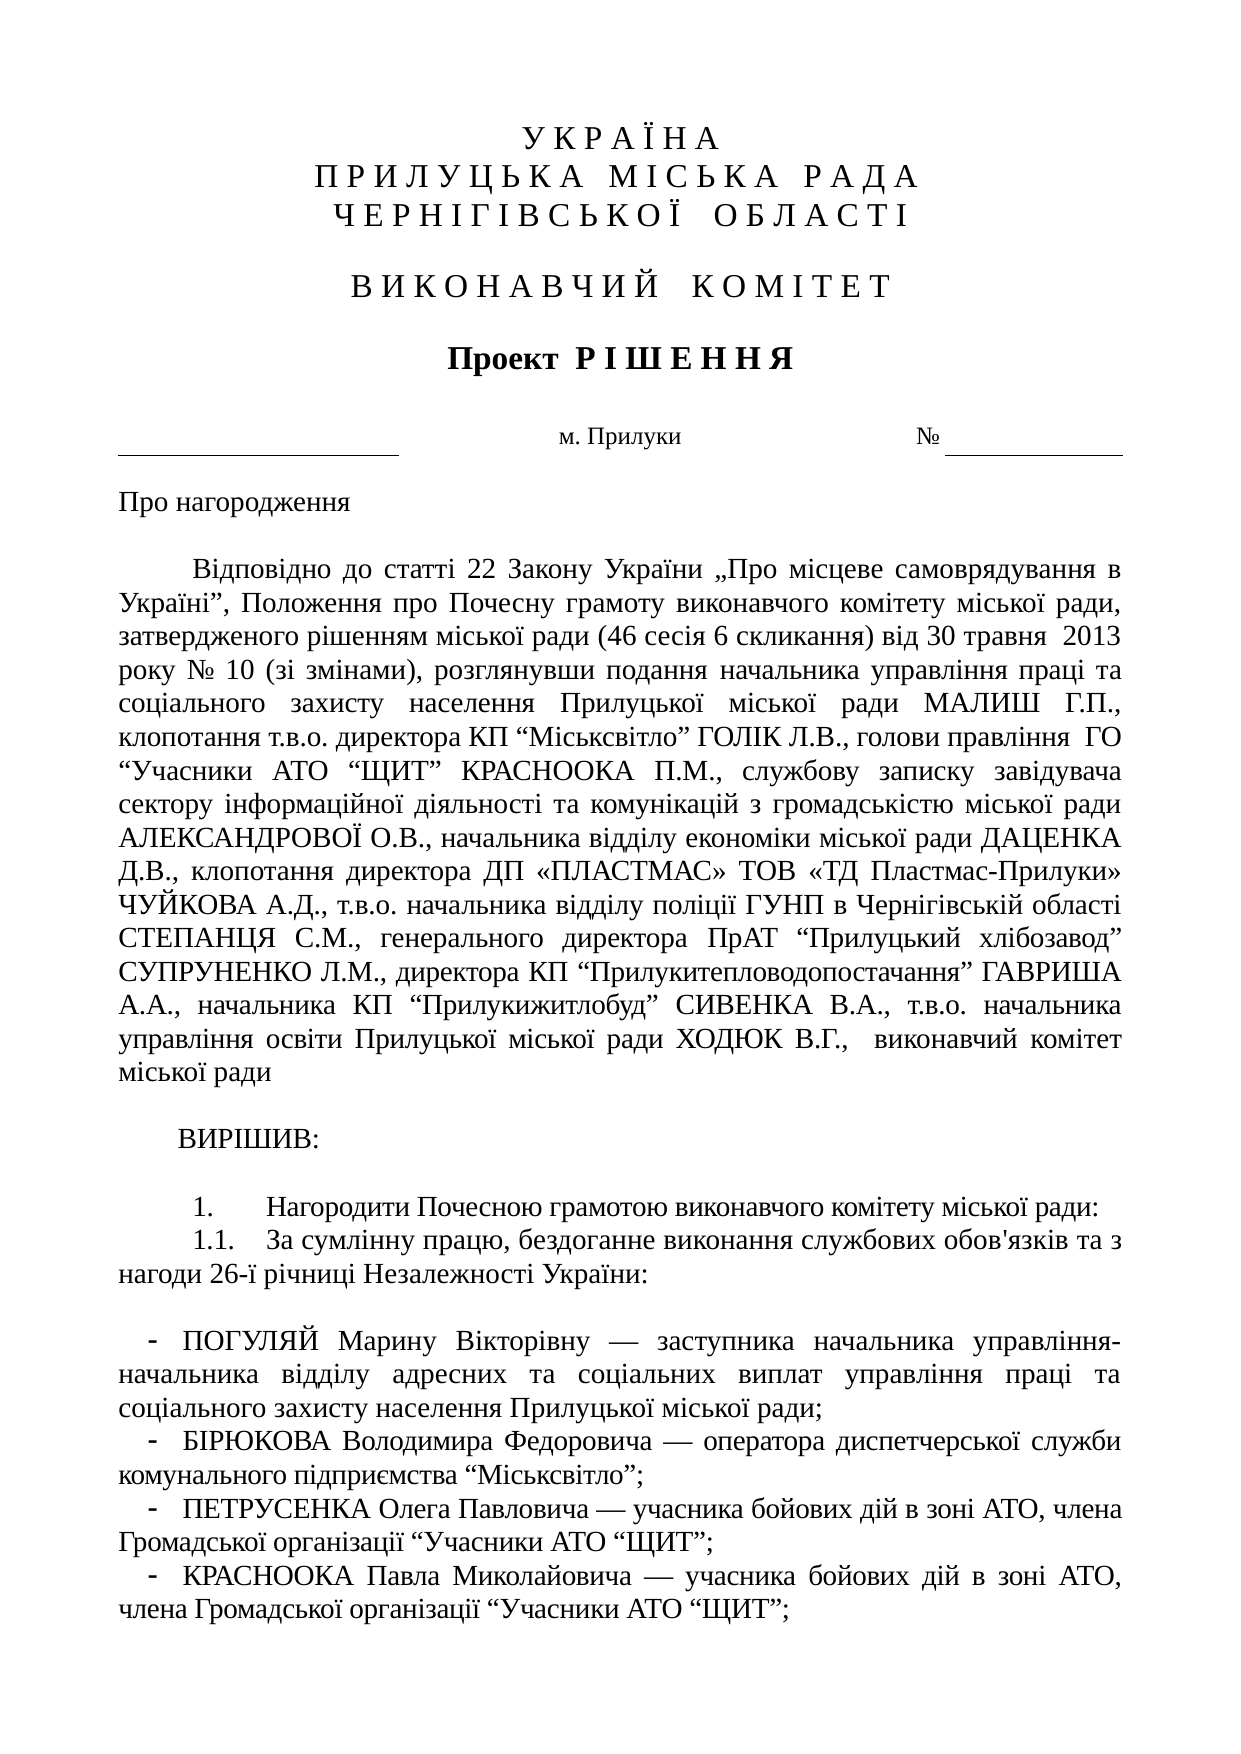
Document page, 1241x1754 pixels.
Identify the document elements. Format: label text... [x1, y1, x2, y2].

list ПОГУЛЯЙ Марину Вікторівну — заступника начальника управління-начальника відділу адресних та соціальних виплат управління праці та соціального захисту населення Прилуцької міської ради; [118, 1323, 1122, 1423]
text ВИРІШИВ: [118, 1122, 1122, 1155]
subtitle Проект Р І Ш Е Н Н Я [118, 338, 1122, 377]
list ПЕТРУСЕНКА Олега Павловича — учасника бойових дій в зоні АТО, члена Громадської організації “Учасники АТО “ЩИТ”; [118, 1491, 1122, 1558]
list БІРЮКОВА Володимира Федоровича — оператора диспетчерської служби комунального підприємства “Міськсвітло”; [118, 1423, 1122, 1491]
text Ч е р н і г і в с ь к о ї о б л а с т і [118, 195, 1122, 233]
text 1.1. За сумлінну працю, бездоганне виконання службових обов'язків та з нагоди 26-ї річниці Незалежності України: [118, 1222, 1122, 1289]
table_header [118, 415, 399, 455]
list КРАСНООКА Павла Миколайовича — учасника бойових дій в зоні АТО, члена Громадської організації “Учасники АТО “ЩИТ”; [118, 1558, 1122, 1625]
text Відповідно до статті 22 Закону України „Про місцеве самоврядування в Україні”, Положення про Почесну грамоту виконавчого комітету міської ради, затвердженого рішенням міської ради (46 сесія 6 скликання) від 30 травня 2013 року № 10 (зі змінами), розглянувши подання начальника управління праці та соціального захисту населення Прилуцької міської ради МАЛИШ Г.П., клопотання т.в.о. директора КП “Міськсвітло” ГОЛІК Л.В., голови правління ГО “Учасники АТО “ЩИТ” КРАСНООКА П.М., службову записку завідувача сектору інформаційної діяльності та комунікацій з громадськістю міської ради АЛЕКСАНДРОВОЇ О.В., начальника відділу економіки міської ради ДАЦЕНКА Д.В., клопотання директора ДП «ПЛАСТМАС» ТОВ «ТД Пластмас-Прилуки» ЧУЙКОВА А.Д., т.в.о. начальника відділу поліції ГУНП в Чернігівській області СТЕПАНЦЯ С.М., генерального директора ПрАТ “Прилуцький хлібозавод” СУПРУНЕНКО Л.М., директора КП “Прилукитепловодопостачання” ГАВРИША А.А., начальника КП “Прилукижитлобуд” СИВЕНКА В.А., т.в.о. начальника управління освіти Прилуцької міської ради ХОДЮК В.Г., виконавчий комітет міської ради [118, 551, 1122, 1088]
table_header [945, 415, 1123, 455]
table_header № [730, 415, 945, 455]
subtitle В И К О Н А В Ч И Й К О М І Т Е Т [118, 267, 1122, 305]
text Про нагородження [118, 484, 1122, 518]
table_header [399, 415, 510, 455]
text 1. Нагородити Почесною грамотою виконавчого комітету міської ради: [118, 1189, 1122, 1222]
subtitle П р и л у ц ь к а м і с ь к а р а д а [118, 156, 1122, 195]
subtitle У К Р А Ї Н А [118, 118, 1122, 156]
table_header м. Прилуки [510, 415, 730, 455]
